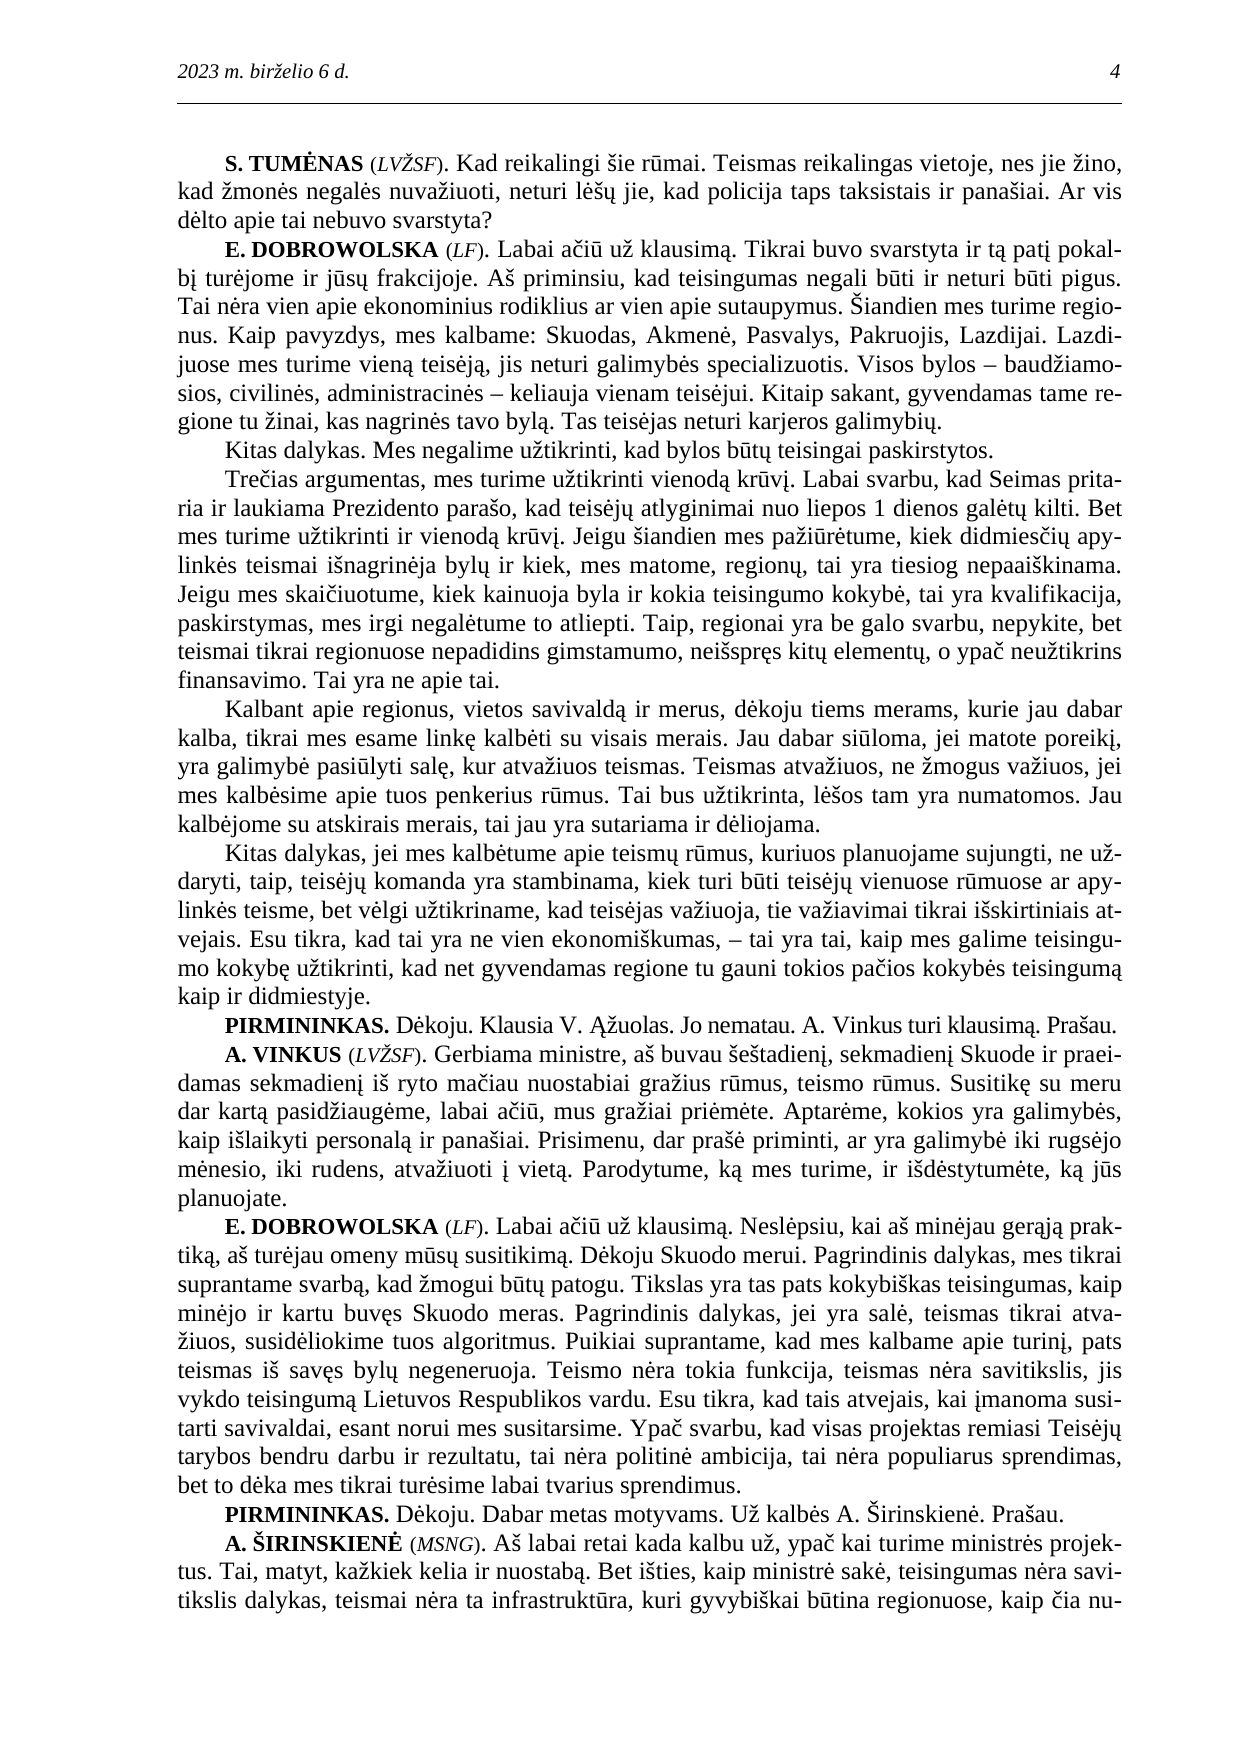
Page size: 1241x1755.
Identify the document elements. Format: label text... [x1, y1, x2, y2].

text A. ŠIRINSKIENĖ (MSNG). Aš la­bai re­tai ka­da kal­bu už, ypač kai tu­ri­me mi­nist­rės pro­jek­tus. Tai, ma­tyt, kaž­kiek ke­lia ir nuo­sta­bą. Bet iš­ties, kaip mi­nist­rė sa­kė, tei­sin­gu­mas nė­ra sa­vi­tiks­lis da­ly­kas, teis­mai nė­ra ta in­fra­struk­tū­ra, ku­ri gy­vy­biš­kai bū­ti­na re­gio­nuo­se, kaip čia nu­ [177, 1528, 1122, 1614]
text S. TUMĖNAS (LVŽSF). Kad rei­ka­lin­gi šie rū­mai. Teis­mas rei­ka­lin­gas vie­to­je, nes jie ži­no, kad žmo­nės ne­ga­lės nu­va­žiuo­ti, ne­tu­ri lė­šų jie, kad po­li­ci­ja taps tak­sis­tais ir pa­na­šiai. Ar vis dėl­to apie tai ne­bu­vo svars­ty­ta? [177, 148, 1122, 234]
text Tre­čias ar­gu­men­tas, mes tu­ri­me už­tik­rin­ti vie­no­dą krū­vį. La­bai svar­bu, kad Sei­mas pri­ta­ria ir lau­kia­ma Pre­zi­den­to pa­ra­šo, kad tei­sė­jų at­ly­gi­ni­mai nuo lie­pos 1 die­nos ga­lė­tų kil­ti. Bet mes tu­ri­me už­tik­rin­ti ir vie­no­dą krū­vį. Jei­gu šian­dien mes pa­žiū­rė­tu­me, kiek did­mies­čių apy­lin­kės teis­mai iš­nag­ri­nė­ja by­lų ir kiek, mes ma­to­me, re­gio­nų, tai yra tie­siog ne­pa­aiš­ki­na­ma. Jei­gu mes skai­čiuo­tu­me, kiek kai­nuo­ja by­la ir ko­kia tei­sin­gu­mo ko­ky­bė, tai yra kva­li­fi­ka­ci­ja, pa­skirs­ty­mas, mes ir­gi ne­ga­lė­tu­me to at­liep­ti. Taip, re­gio­nai yra be ga­lo svar­bu, ne­py­ki­te, bet teis­mai tik­rai re­gio­nuo­se ne­pa­di­dins gims­ta­mu­mo, ne­iš­spręs ki­tų ele­men­tų, o ypač ne­už­tik­rins fi­nan­sa­vi­mo. Tai yra ne apie tai. [177, 464, 1122, 694]
text PIRMININKAS. Dė­ko­ju. Klau­sia V. Ąžuo­las. Jo ne­ma­tau. A. Vin­kus tu­ri klau­si­mą. Pra­šau. [177, 1010, 1122, 1039]
text Ki­tas da­ly­kas, jei mes kal­bė­tu­me apie teis­mų rū­mus, ku­riuos pla­nuo­ja­me su­jung­ti, ne už­da­ry­ti, taip, tei­sė­jų ko­man­da yra stam­bi­na­ma, kiek tu­ri bū­ti tei­sė­jų vie­nuo­se rū­muo­se ar apy­lin­kės teis­me, bet vėl­gi už­tik­ri­na­me, kad tei­sė­jas va­žiuo­ja, tie va­žia­vi­mai tik­rai iš­skir­ti­niais at­ve­jais. Esu tik­ra, kad tai yra ne vien eko­no­miš­ku­mas, – tai yra tai, kaip mes ga­li­me tei­sin­gu­mo ko­ky­bę už­tik­rin­ti, kad net gy­ven­da­mas re­gio­ne tu gau­ni to­kios pa­čios ko­ky­bės tei­sin­gu­mą kaip ir did­mies­ty­je. [177, 838, 1122, 1010]
text Ki­tas da­ly­kas. Mes ne­ga­li­me už­tik­rin­ti, kad by­los bū­tų tei­sin­gai pa­skirs­ty­tos. [177, 435, 1122, 464]
text E. DOBROWOLSKA (LF). La­bai ačiū už klau­si­mą. Ne­slėp­siu, kai aš mi­nė­jau ge­rą­ją prak­ti­ką, aš tu­rė­jau ome­ny mū­sų su­si­ti­ki­mą. Dė­ko­ju Skuo­do me­rui. Pa­grin­di­nis da­ly­kas, mes tik­rai su­pran­ta­me svar­bą, kad žmo­gui bū­tų pa­to­gu. Tiks­las yra tas pats ko­ky­biš­kas tei­sin­gu­mas, kaip mi­nė­jo ir kar­tu bu­vęs Skuo­do me­ras. Pa­grin­di­nis da­ly­kas, jei yra sa­lė, teis­mas tik­rai at­va­žiuos, su­si­dė­lio­ki­me tuos al­go­rit­mus. Pui­kiai su­pran­ta­me, kad mes kal­ba­me apie tu­ri­nį, pats teis­mas iš sa­vęs by­lų ne­ge­ne­ruo­ja. Teis­mo nė­ra to­kia funk­ci­ja, teis­mas nė­ra sa­vi­tiks­lis, jis vyk­do tei­sin­gu­mą Lie­tu­vos Res­pub­li­kos var­du. Esu tik­ra, kad tais at­ve­jais, kai įma­no­ma su­si­tar­ti sa­vi­val­dai, esant no­rui mes su­si­tar­si­me. Ypač svar­bu, kad vi­sas pro­jek­tas re­mia­si Tei­sė­jų ta­ry­bos ben­dru dar­bu ir re­zul­ta­tu, tai nė­ra po­li­ti­nė am­bi­ci­ja, tai nė­ra po­pu­lia­rus spren­di­mas, bet to dė­ka mes tik­rai tu­rė­si­me la­bai tva­rius spren­di­mus. [177, 1211, 1122, 1499]
text PIRMININKAS. Dė­ko­ju. Da­bar me­tas mo­ty­vams. Už kal­bės A. Ši­rins­kie­nė. Pra­šau. [177, 1499, 1122, 1528]
text A. VINKUS (LVŽSF). Ger­bia­ma mi­nist­re, aš bu­vau šeš­ta­die­nį, sek­ma­die­nį Skuo­de ir pra­ei­da­mas sek­ma­die­nį iš ry­to ma­čiau nuo­sta­biai gra­žius rū­mus, teis­mo rū­mus. Su­si­ti­kę su me­ru dar kar­tą pa­si­džiau­gė­me, la­bai ačiū, mus gra­žiai pri­ėmė­te. Ap­ta­rė­me, ko­kios yra ga­li­my­bės, kaip iš­lai­ky­ti per­so­na­lą ir pa­na­šiai. Pri­si­me­nu, dar pra­šė pri­min­ti, ar yra ga­li­my­bė iki rug­sė­jo mė­ne­sio, iki ru­dens, at­va­žiuo­ti į vie­tą. Pa­ro­dy­tu­me, ką mes tu­ri­me, ir iš­dės­ty­tu­mė­te, ką jūs pla­nuo­ja­te. [177, 1039, 1122, 1211]
text E. DOBROWOLSKA (LF). La­bai ačiū už klau­si­mą. Tik­rai bu­vo svars­ty­ta ir tą pa­tį po­kal­bį tu­rė­jo­me ir jū­sų frak­ci­jo­je. Aš pri­min­siu, kad tei­sin­gu­mas ne­ga­li bū­ti ir ne­tu­ri bū­ti pi­gus. Tai nė­ra vien apie eko­no­mi­nius ro­dik­lius ar vien apie su­tau­py­mus. Šian­dien mes tu­ri­me re­gio­nus. Kaip pa­vyz­dys, mes kal­ba­me: Skuo­das, Ak­me­nė, Pa­sva­lys, Pa­kruo­jis, Laz­di­jai. Laz­di­juo­se mes tu­ri­me vie­ną tei­sė­ją, jis ne­tu­ri ga­li­my­bės spe­cia­li­zuo­tis. Vi­sos by­los – bau­džia­mo­sios, ci­vi­li­nės, ad­mi­nist­ra­ci­nės – ke­liau­ja vie­nam tei­sė­jui. Ki­taip sa­kant, gy­ven­da­mas ta­me re­gio­ne tu ži­nai, kas nag­ri­nės ta­vo by­lą. Tas tei­sė­jas ne­tu­ri kar­je­ros ga­li­my­bių. [177, 234, 1122, 435]
text Kal­bant apie re­gio­nus, vie­tos sa­vi­val­dą ir me­rus, dė­ko­ju tiems me­rams, ku­rie jau da­bar kal­ba, tik­rai mes esa­me lin­kę kal­bė­ti su vi­sais me­rais. Jau da­bar siū­lo­ma, jei ma­to­te po­rei­kį, yra ga­li­my­bė pa­siū­ly­ti sa­lę, kur at­va­žiuos teis­mas. Teis­mas at­va­žiuos, ne žmo­gus va­žiuos, jei mes kal­bė­si­me apie tuos pen­ke­rius rū­mus. Tai bus už­tik­rin­ta, lė­šos tam yra nu­ma­to­mos. Jau kal­bė­jo­me su at­ski­rais me­rais, tai jau yra su­ta­ria­ma ir dė­lio­ja­ma. [177, 694, 1122, 838]
